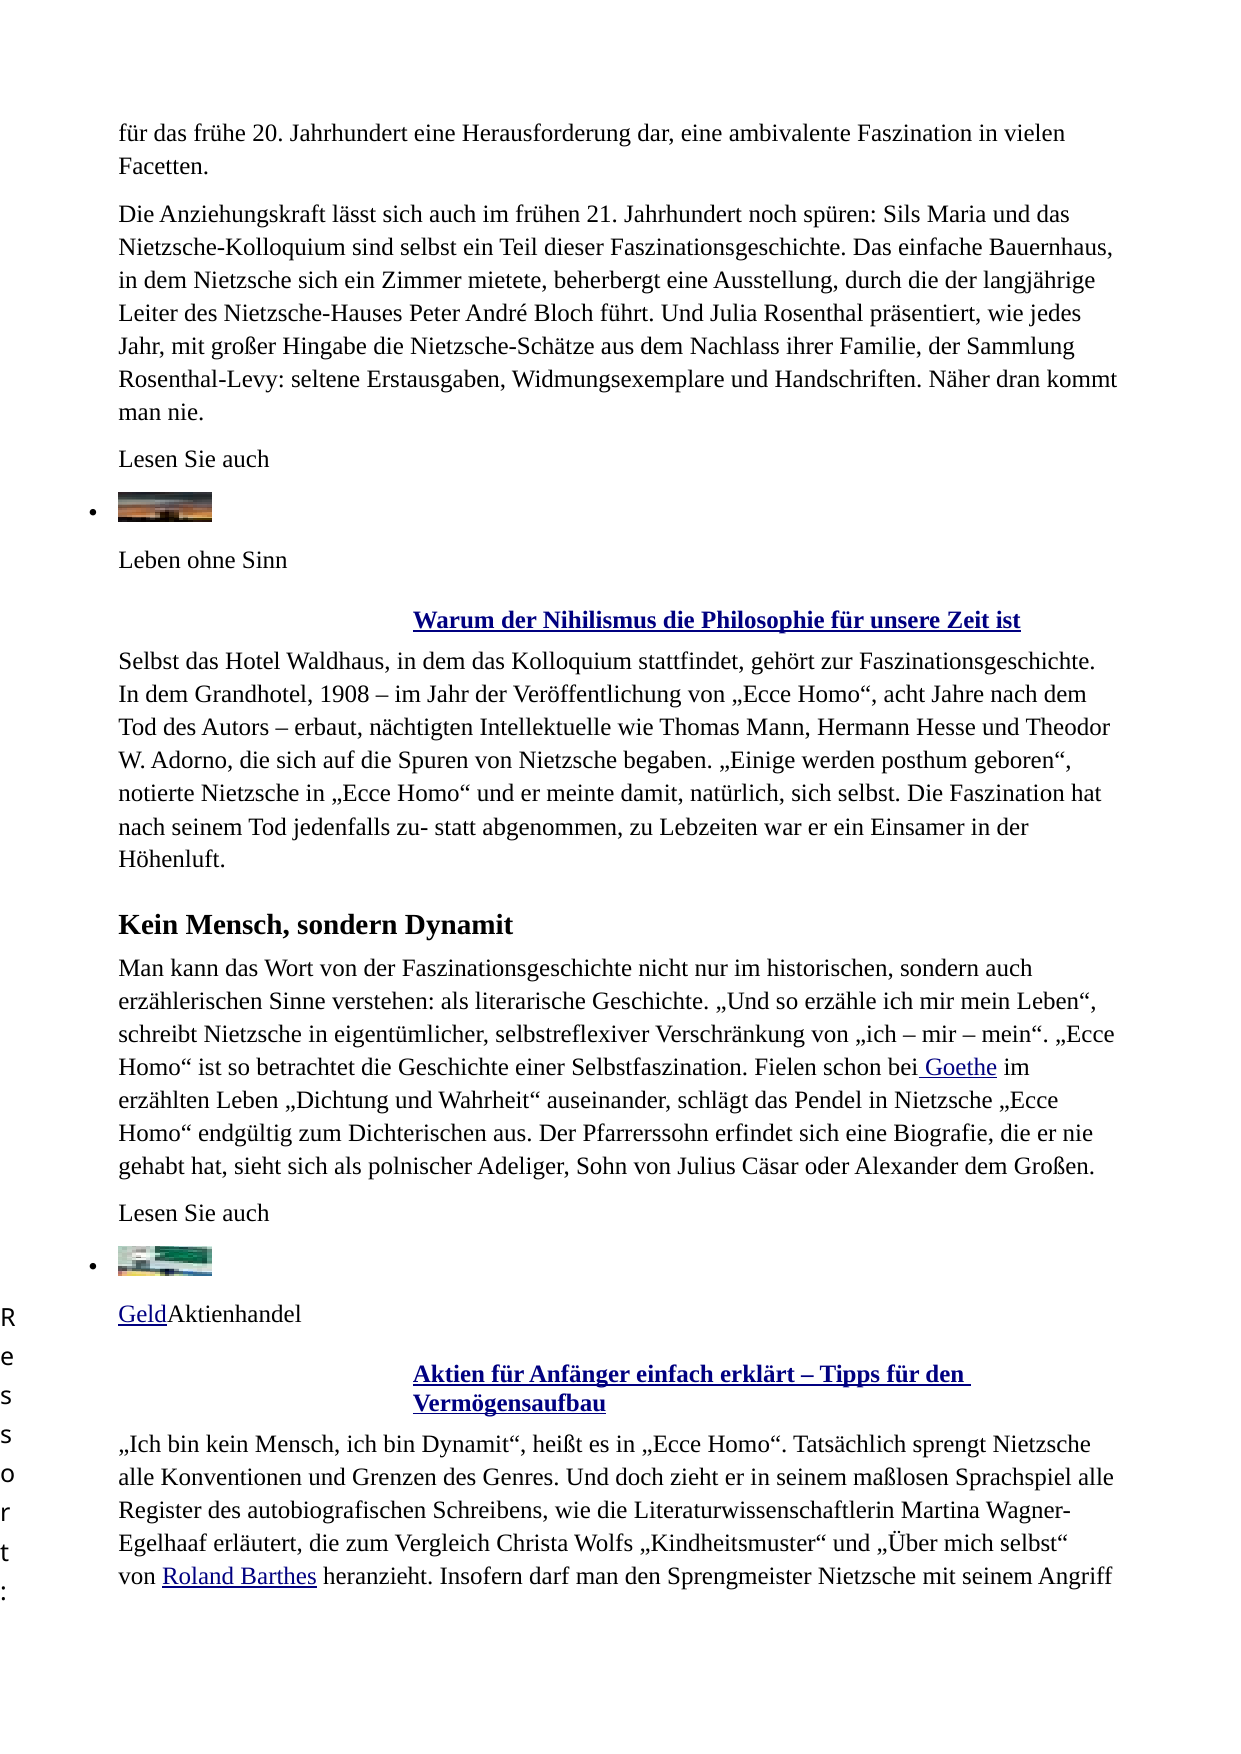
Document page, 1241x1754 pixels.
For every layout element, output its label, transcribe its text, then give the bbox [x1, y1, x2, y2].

subtitle Kein Mensch, sondern Dynamit [118, 907, 1122, 940]
text Man kann das Wort von der Faszinationsgeschichte nicht nur im historischen, sondern auch erzählerischen Sinne verstehen: als literarische Geschichte. „Und so erzähle ich mir mein Leben“, schreibt Nietzsche in eigentümlicher, selbstreflexiver Verschränkung von „ich – mir – mein“. „Ecce Homo“ ist so betrachtet die Geschichte einer Selbstfaszination. Fielen schon bei Goethe im erzählten Leben „Dichtung und Wahrheit“ auseinander, schlägt das Pendel in Nietzsche „Ecce Homo“ endgültig zum Dichterischen aus. Der Pfarrerssohn erfindet sich eine Biografie, die er nie gehabt hat, sieht sich als polnischer Adeliger, Sohn von Julius Cäsar oder Alexander dem Großen. [118, 953, 1122, 1180]
list Leben ohne Sinn [118, 545, 1122, 574]
list GeldAktienhandel [118, 1299, 1122, 1328]
text Lesen Sie auch [118, 1198, 1122, 1227]
subtitle Warum der Nihilismus die Philosophie für unsere Zeit ist [383, 605, 1122, 634]
text Lesen Sie auch [118, 444, 1122, 473]
picture [118, 1246, 212, 1276]
text für das frühe 20. Jahrhundert eine Herausforderung dar, eine ambivalente Faszination in vielen Facetten. [118, 118, 1122, 180]
text Die Anziehungskraft lässt sich auch im frühen 21. Jahrhundert noch spüren: Sils Maria und das Nietzsche-Kolloquium sind selbst ein Teil dieser Faszinationsgeschichte. Das einfache Bauernhaus, in dem Nietzsche sich ein Zimmer mietete, beherbergt eine Ausstellung, durch die der langjährige Leiter des Nietzsche-Hauses Peter André Bloch führt. Und Julia Rosenthal präsentiert, wie jedes Jahr, mit großer Hingabe die Nietzsche-Schätze aus dem Nachlass ihrer Familie, der Sammlung Rosenthal-Levy: seltene Erstausgaben, Widmungsexemplare und Handschriften. Näher dran kommt man nie. [118, 199, 1122, 426]
picture [118, 492, 212, 522]
text Selbst das Hotel Waldhaus, in dem das Kolloquium stattfindet, gehört zur Faszinationsgeschichte. In dem Grandhotel, 1908 – im Jahr der Veröffentlichung von „Ecce Homo“, acht Jahre nach dem Tod des Autors – erbaut, nächtigten Intellektuelle wie Thomas Mann, Hermann Hesse und Theodor W. Adorno, die sich auf die Spuren von Nietzsche begaben. „Einige werden posthum geboren“, notierte Nietzsche in „Ecce Homo“ und er meinte damit, natürlich, sich selbst. Die Faszination hat nach seinem Tod jedenfalls zu- statt abgenommen, zu Lebzeiten war er ein Einsamer in der Höhenluft. [118, 646, 1122, 873]
subtitle Aktien für Anfänger einfach erklärt – Tipps für den Vermögensaufbau [383, 1359, 1122, 1417]
text „Ich bin kein Mensch, ich bin Dynamit“, heißt es in „Ecce Homo“. Tatsächlich sprengt Nietzsche alle Konventionen und Grenzen des Genres. Und doch zieht er in seinem maßlosen Sprachspiel alle Register des autobiografischen Schreibens, wie die Literaturwissenschaftlerin Martina Wagner-Egelhaaf erläutert, die zum Vergleich Christa Wolfs „Kindheitsmuster“ und „Über mich selbst“ von Roland Barthes heranzieht. Insofern darf man den Sprengmeister Nietzsche mit seinem Angriff [118, 1429, 1122, 1590]
